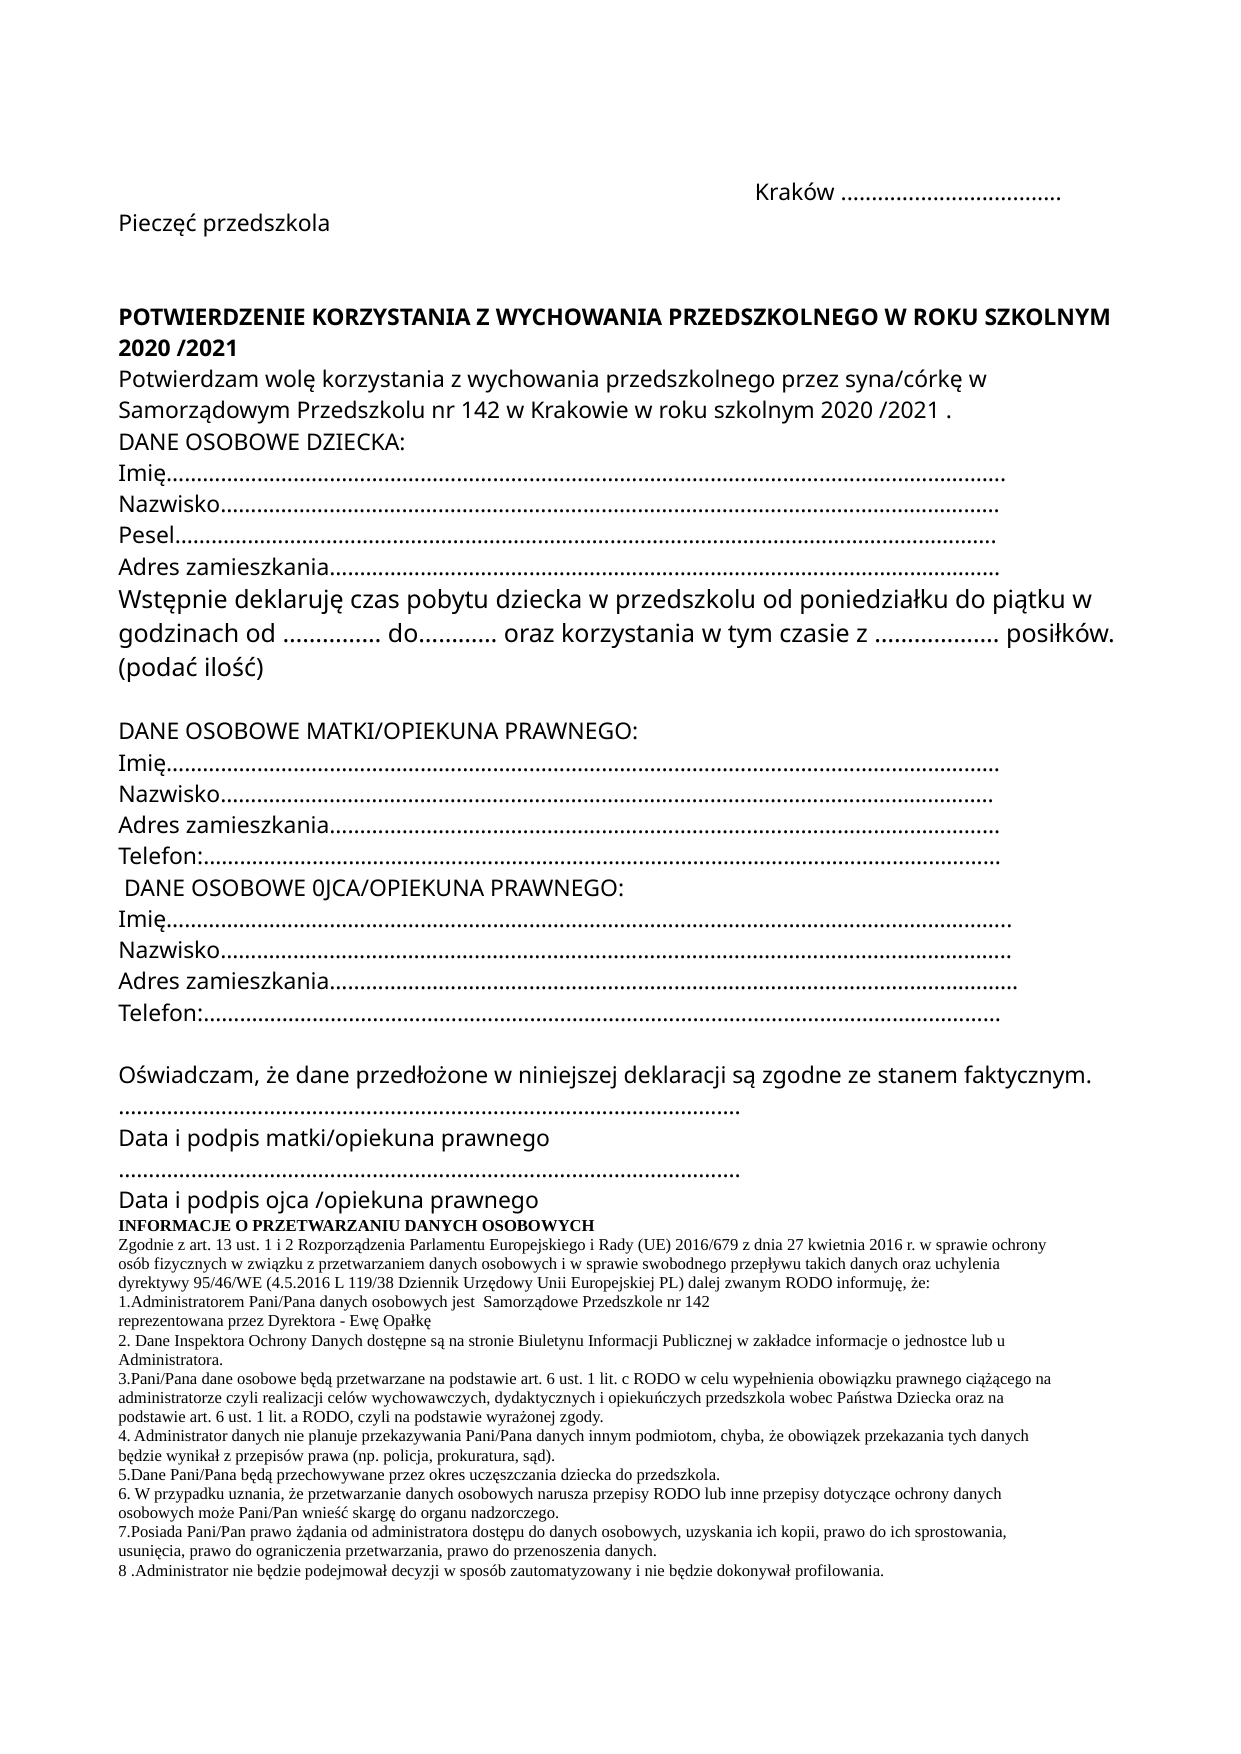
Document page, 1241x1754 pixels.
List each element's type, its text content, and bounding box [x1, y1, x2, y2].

text Wstępnie deklaruję czas pobytu dziecka w przedszkolu od poniedziałku do piątku w [118, 582, 1122, 616]
text 7.Posiada Pani/Pan prawo żądania od administratora dostępu do danych osobowych, uzyskania ich kopii, prawo do ich sprostowania, [118, 1522, 1122, 1541]
text usunięcia, prawo do ograniczenia przetwarzania, prawo do przenoszenia danych. [118, 1541, 1122, 1560]
text Adres zamieszkania………………………………………………………………………………………………… [118, 809, 1122, 840]
text Pieczęć przedszkola [118, 207, 1122, 238]
text Administratora. [118, 1349, 1122, 1369]
text Data i podpis matki/opiekuna prawnego [118, 1122, 1122, 1153]
text administratorze czyli realizacji celów wychowawczych, dydaktycznych i opiekuńczych przedszkola wobec Państwa Dziecka oraz na [118, 1388, 1122, 1407]
text (podać ilość) [118, 650, 1122, 684]
text godzinach od …………… do………… oraz korzystania w tym czasie z ………………. posiłków. [118, 616, 1122, 650]
text DANE OSOBOWE DZIECKA: [118, 426, 1122, 457]
text Pesel………………………………………………………………………………………………………………………. [118, 519, 1122, 551]
text Adres zamieszkania………………………………………………………………………………………………… [118, 551, 1122, 582]
text 6. W przypadku uznania, że przetwarzanie danych osobowych narusza przepisy RODO lub inne przepisy dotyczące ochrony danych [118, 1484, 1122, 1503]
text Zgodnie z art. 13 ust. 1 i 2 Rozporządzenia Parlamentu Europejskiego i Rady (UE) 2016/679 z dnia 27 kwietnia 2016 r. w sprawie ochrony [118, 1234, 1122, 1254]
text reprezentowana przez Dyrektora - Ewę Opałkę [118, 1311, 1122, 1330]
text 3.Pani/Pana dane osobowe będą przetwarzane na podstawie art. 6 ust. 1 lit. c RODO w celu wypełnienia obowiązku prawnego ciążącego na [118, 1369, 1122, 1388]
text dyrektywy 95/46/WE (4.5.2016 L 119/38 Dziennik Urzędowy Unii Europejskiej PL) dalej zwanym RODO informuję, że: [118, 1273, 1122, 1292]
text INFORMACJE O PRZETWARZANIU DANYCH OSOBOWYCH [118, 1215, 1122, 1234]
text Kraków .................................... [118, 176, 1122, 207]
text 4. Administrator danych nie planuje przekazywania Pani/Pana danych innym podmiotom, chyba, że obowiązek przekazania tych danych [118, 1426, 1122, 1445]
text Nazwisko……………………………………………………………………………………………………………….. [118, 778, 1122, 809]
text 1.Administratorem Pani/Pana danych osobowych jest Samorządowe Przedszkole nr 142 [118, 1292, 1122, 1311]
text podstawie art. 6 ust. 1 lit. a RODO, czyli na podstawie wyrażonej zgody. [118, 1407, 1122, 1426]
text osobowych może Pani/Pan wnieść skargę do organu nadzorczego. [118, 1503, 1122, 1522]
text osób fizycznych w związku z przetwarzaniem danych osobowych i w sprawie swobodnego przepływu takich danych oraz uchylenia [118, 1254, 1122, 1273]
text Imię…………………………………………………………………………………………………………………………. [118, 457, 1122, 488]
text 2. Dane Inspektora Ochrony Danych dostępne są na stronie Biuletynu Informacji Publicznej w zakładce informacje o jednostce lub u [118, 1330, 1122, 1349]
text Adres zamieszkania…………………………………………………………………………………………………… [118, 965, 1122, 997]
text Oświadczam, że dane przedłożone w niniejszej deklaracji są zgodne ze stanem faktycznym. [118, 1059, 1122, 1090]
text Imię………………………………………………………………………………………………………………………… [118, 747, 1122, 778]
text Imię………………………………………………………………………………………………………………………….. [118, 903, 1122, 934]
text DANE OSOBOWE 0JCA/OPIEKUNA PRAWNEGO: [118, 872, 1122, 903]
text 8 .Administrator nie będzie podejmował decyzji w sposób zautomatyzowany i nie będzie dokonywał profilowania. [118, 1560, 1122, 1579]
text Data i podpis ojca /opiekuna prawnego [118, 1184, 1122, 1215]
text POTWIERDZENIE KORZYSTANIA Z WYCHOWANIA PRZEDSZKOLNEGO W ROKU SZKOLNYM 2020 /2021 [118, 301, 1122, 363]
text …………………………………………………………………………………………. [118, 1090, 1122, 1122]
text Nazwisko………………………………………………………………………………………………………………….. [118, 934, 1122, 965]
text Potwierdzam wolę korzystania z wychowania przedszkolnego przez syna/córkę w [118, 363, 1122, 394]
text DANE OSOBOWE MATKI/OPIEKUNA PRAWNEGO: [118, 715, 1122, 747]
text Telefon:…………………………………………………………………………………………………………………… [118, 997, 1122, 1028]
text 5.Dane Pani/Pana będą przechowywane przez okres uczęszczania dziecka do przedszkola. [118, 1464, 1122, 1484]
text Nazwisko………………………………………………………………………………………………………………… [118, 488, 1122, 519]
text będzie wynikał z przepisów prawa (np. policja, prokuratura, sąd). [118, 1445, 1122, 1464]
text Samorządowym Przedszkolu nr 142 w Krakowie w roku szkolnym 2020 /2021 . [118, 394, 1122, 426]
text …………………………………………………………………………………………. [118, 1153, 1122, 1184]
text Telefon:…………………………………………………………………………………………………………………… [118, 840, 1122, 872]
